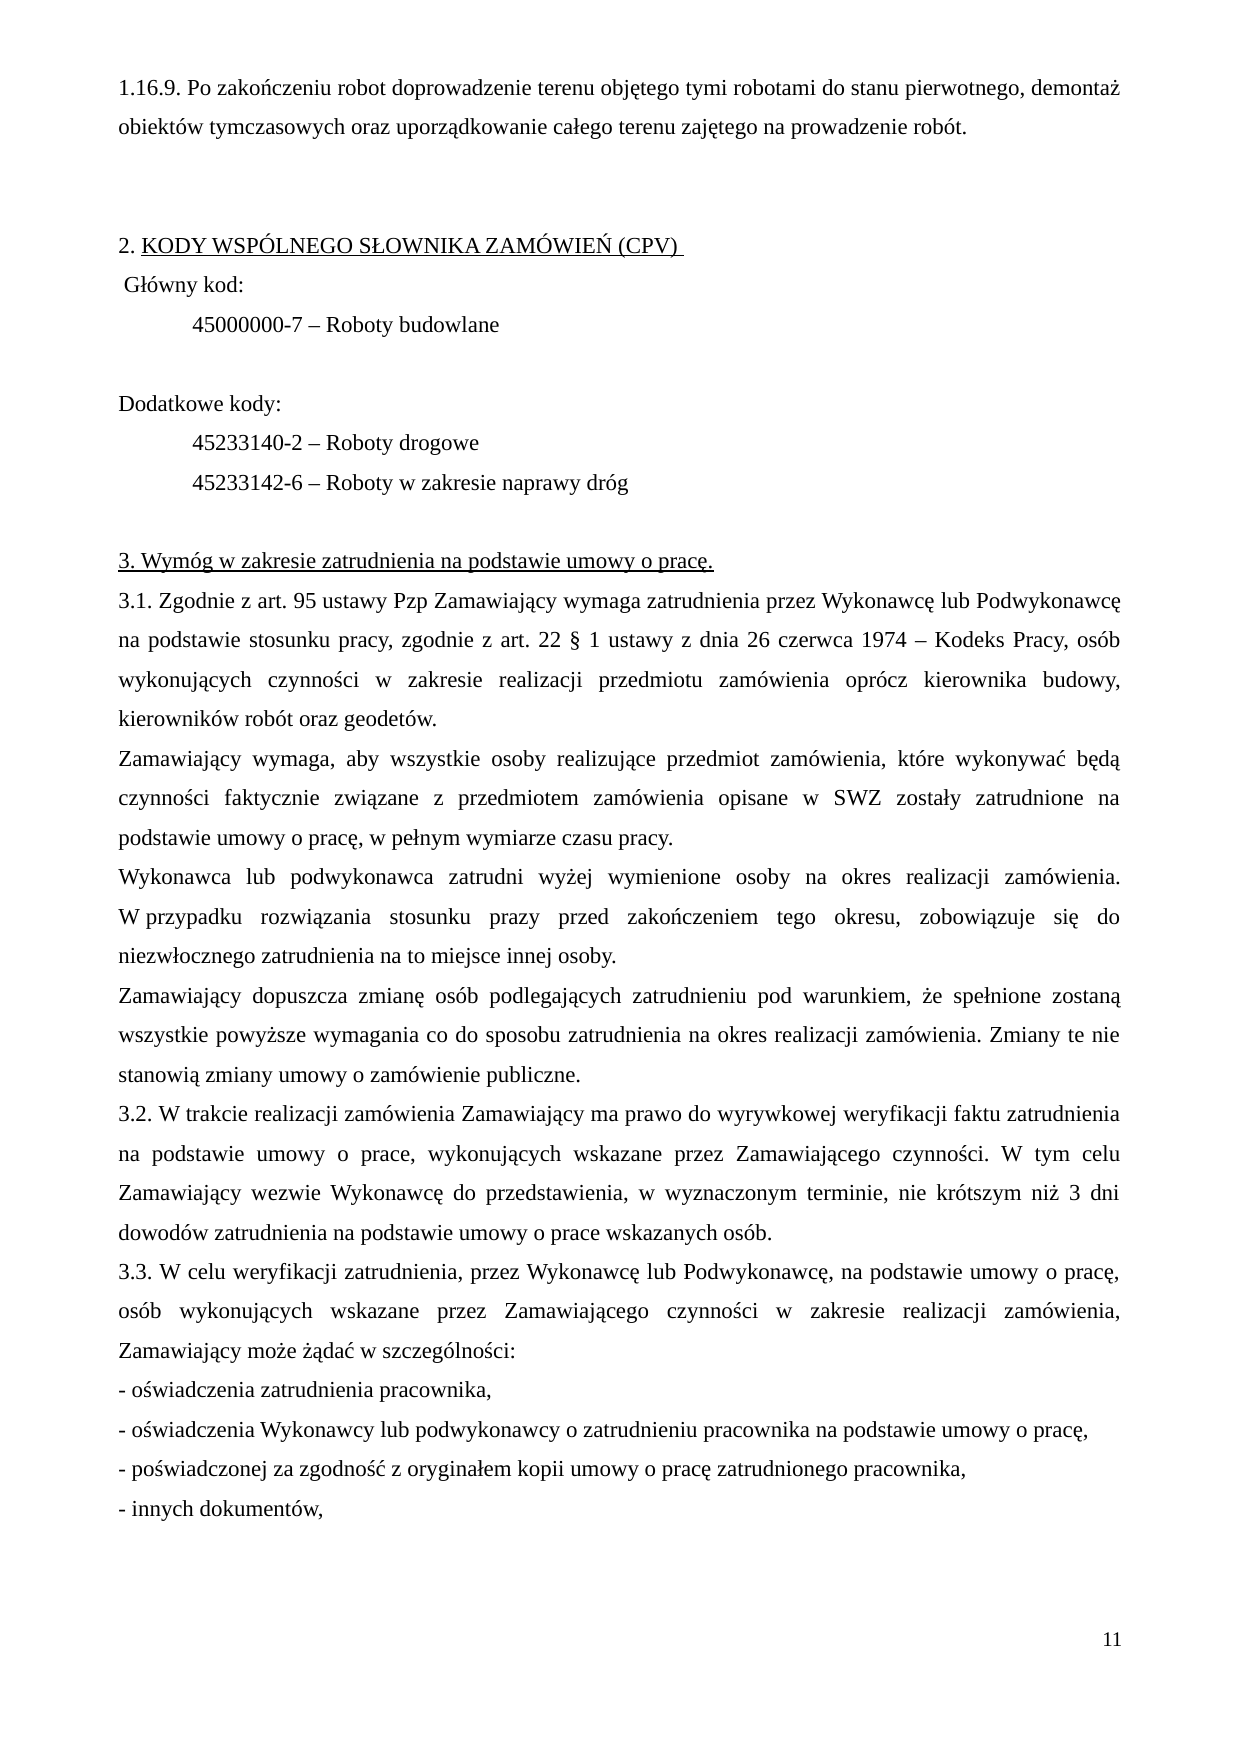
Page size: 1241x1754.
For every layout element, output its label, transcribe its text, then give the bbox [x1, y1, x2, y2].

text - oświadczenia zatrudnienia pracownika, [118, 1377, 1122, 1403]
text - poświadczonej za zgodność z oryginałem kopii umowy o pracę zatrudnionego pracownika, [118, 1456, 1122, 1482]
text Dodatkowe kody: [118, 389, 1122, 416]
text Zamawiający wymaga, aby wszystkie osoby realizujące przedmiot zamówienia, które wykonywać będą czynności faktycznie związane z przedmiotem zamówienia opisane w SWZ zostały zatrudnione na podstawie umowy o pracę, w pełnym wymiarze czasu pracy. [118, 745, 1122, 850]
text 45233142-6 – Roboty w zakresie naprawy dróg [118, 468, 1122, 495]
text 45233140-2 – Roboty drogowe [118, 429, 1122, 455]
text 1.16.9. Po zakończeniu robot doprowadzenie terenu objętego tymi robotami do stanu pierwotnego, demontaż obiektów tymczasowych oraz uporządkowanie całego terenu zajętego na prowadzenie robót. [118, 74, 1122, 139]
text - oświadczenia Wykonawcy lub podwykonawcy o zatrudnieniu pracownika na podstawie umowy o pracę, [118, 1416, 1122, 1442]
text 3.2. W trakcie realizacji zamówienia Zamawiający ma prawo do wyrywkowej weryfikacji faktu zatrudnienia na podstawie umowy o prace, wykonujących wskazane przez Zamawiającego czynności. W tym celu Zamawiający wezwie Wykonawcę do przedstawienia, w wyznaczonym terminie, nie krótszym niż 3 dni dowodów zatrudnienia na podstawie umowy o prace wskazanych osób. [118, 1100, 1122, 1245]
text 2. KODY WSPÓLNEGO SŁOWNIKA ZAMÓWIEŃ (CPV) [118, 232, 1122, 258]
text 45000000-7 – Roboty budowlane [118, 311, 1122, 337]
text - innych dokumentów, [118, 1495, 1122, 1521]
text Wykonawca lub podwykonawca zatrudni wyżej wymienione osoby na okres realizacji zamówienia. W przypadku rozwiązania stosunku prazy przed zakończeniem tego okresu, zobowiązuje się do niezwłocznego zatrudnienia na to miejsce innej osoby. [118, 863, 1122, 969]
text Główny kod: [118, 271, 1122, 297]
text 3.3. W celu weryfikacji zatrudnienia, przez Wykonawcę lub Podwykonawcę, na podstawie umowy o pracę, osób wykonujących wskazane przez Zamawiającego czynności w zakresie realizacji zamówienia, Zamawiający może żądać w szczególności: [118, 1258, 1122, 1363]
text Zamawiający dopuszcza zmianę osób podlegających zatrudnieniu pod warunkiem, że spełnione zostaną wszystkie powyższe wymagania co do sposobu zatrudnienia na okres realizacji zamówienia. Zmiany te nie stanowią zmiany umowy o zamówienie publiczne. [118, 982, 1122, 1087]
text 3.1. Zgodnie z art. 95 ustawy Pzp Zamawiający wymaga zatrudnienia przez Wykonawcę lub Podwykonawcę na podstawie stosunku pracy, zgodnie z art. 22 § 1 ustawy z dnia 26 czerwca 1974 – Kodeks Pracy, osób wykonujących czynności w zakresie realizacji przedmiotu zamówienia oprócz kierownika budowy, kierowników robót oraz geodetów. [118, 587, 1122, 732]
text 3. Wymóg w zakresie zatrudnienia na podstawie umowy o pracę. [118, 547, 1122, 574]
